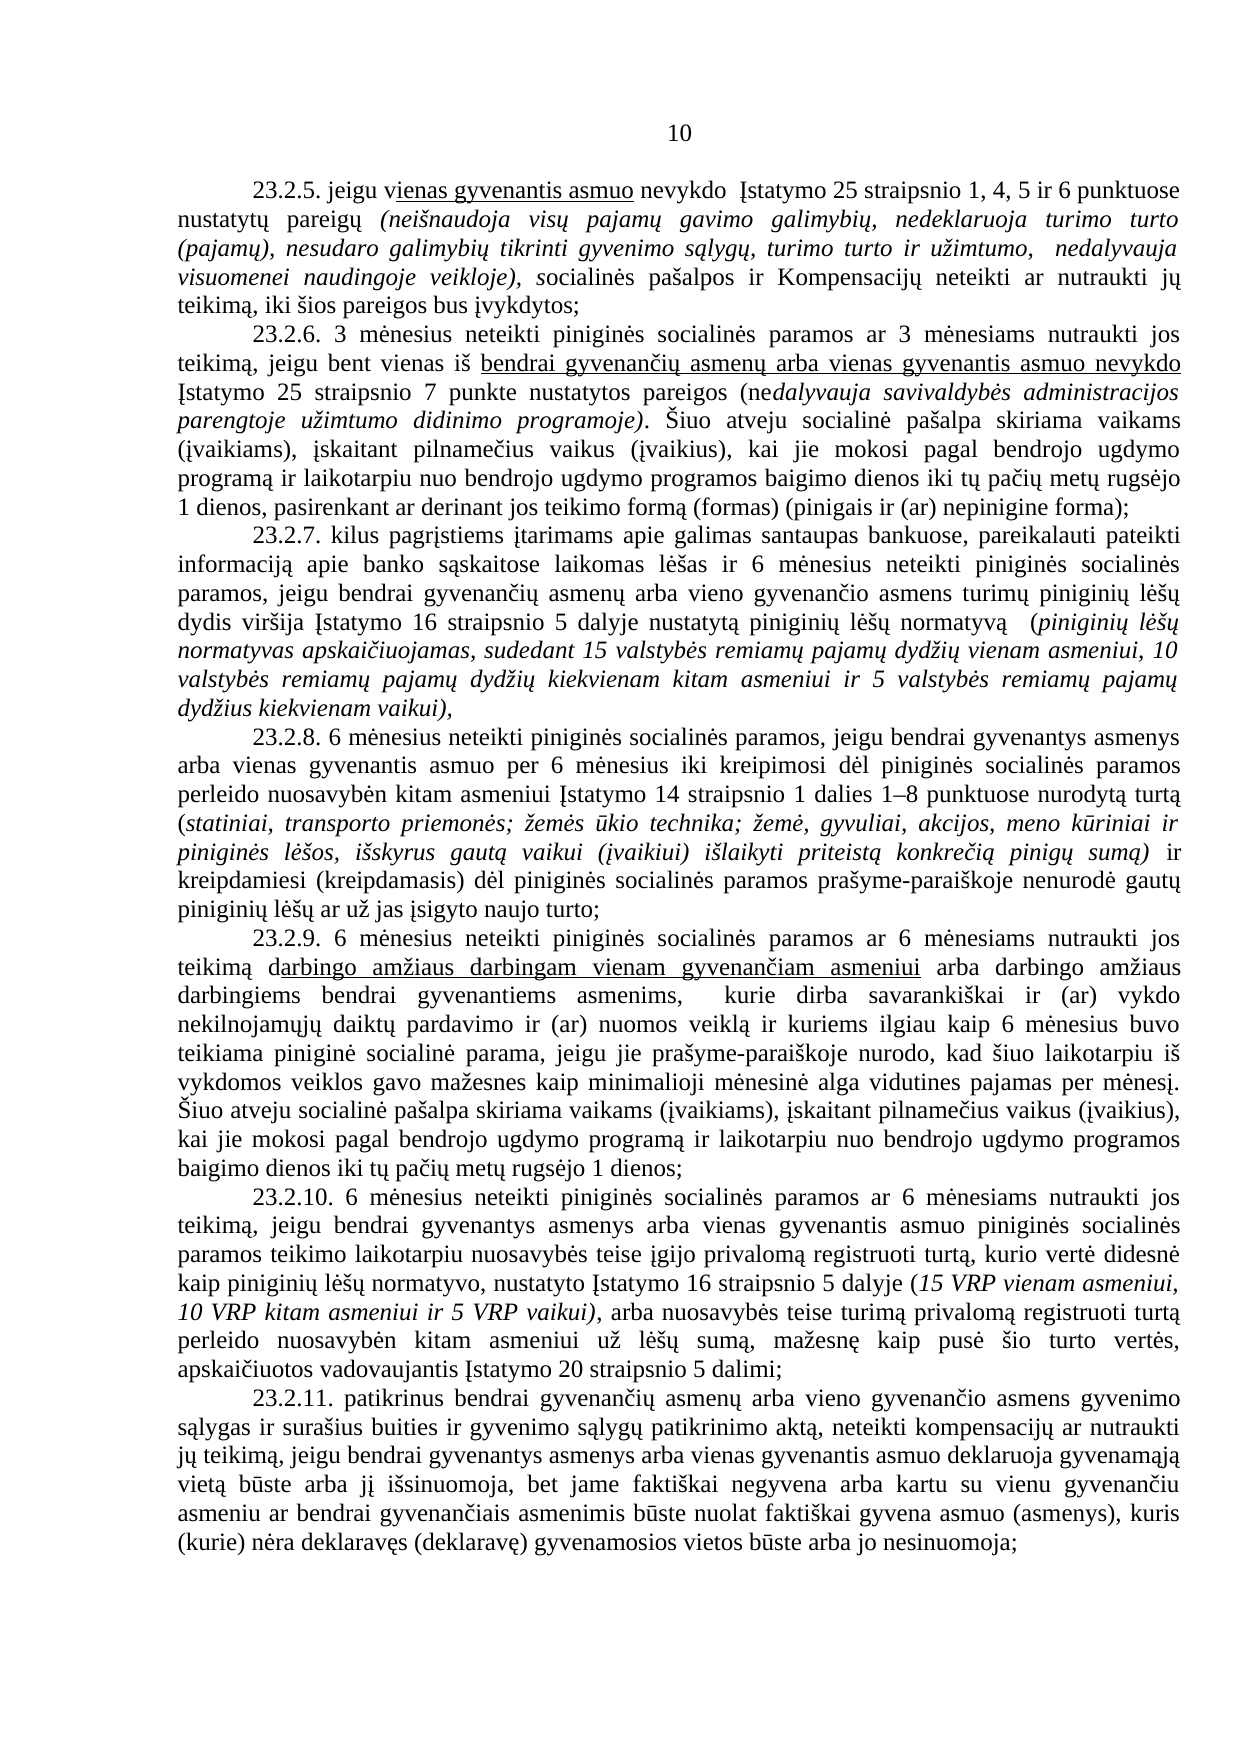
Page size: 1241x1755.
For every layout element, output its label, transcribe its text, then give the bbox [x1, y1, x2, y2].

text 23.2.5. jeigu vienas gyvenantis asmuo nevykdo Įstatymo 25 straipsnio 1, 4, 5 ir 6 punktuose nustatytų pareigų (neišnaudoja visų pajamų gavimo galimybių, nedeklaruoja turimo turto (pajamų), nesudaro galimybių tikrinti gyvenimo sąlygų, turimo turto ir užimtumo, nedalyvauja visuomenei naudingoje veikloje), socialinės pašalpos ir Kompensacijų neteikti ar nutraukti jų teikimą, iki šios pareigos bus įvykdytos; [177, 176, 1181, 319]
text 23.2.6. 3 mėnesius neteikti piniginės socialinės paramos ar 3 mėnesiams nutraukti jos teikimą, jeigu bent vienas iš bendrai gyvenančių asmenų arba vienas gyvenantis asmuo nevykdo Įstatymo 25 straipsnio 7 punkte nustatytos pareigos (nedalyvauja savivaldybės administracijos parengtoje užimtumo didinimo programoje). Šiuo atveju socialinė pašalpa skiriama vaikams (įvaikiams), įskaitant pilnamečius vaikus (įvaikius), kai jie mokosi pagal bendrojo ugdymo programą ir laikotarpiu nuo bendrojo ugdymo programos baigimo dienos iki tų pačių metų rugsėjo 1 dienos, pasirenkant ar derinant jos teikimo formą (formas) (pinigais ir (ar) nepinigine forma); [177, 319, 1181, 521]
text 23.2.8. 6 mėnesius neteikti piniginės socialinės paramos, jeigu bendrai gyvenantys asmenys arba vienas gyvenantis asmuo per 6 mėnesius iki kreipimosi dėl piniginės socialinės paramos perleido nuosavybėn kitam asmeniui Įstatymo 14 straipsnio 1 dalies 1–8 punktuose nurodytą turtą (statiniai, transporto priemonės; žemės ūkio technika; žemė, gyvuliai, akcijos, meno kūriniai ir piniginės lėšos, išskyrus gautą vaikui (įvaikiui) išlaikyti priteistą konkrečią pinigų sumą) ir kreipdamiesi (kreipdamasis) dėl piniginės socialinės paramos prašyme-paraiškoje nenurodė gautų piniginių lėšų ar už jas įsigyto naujo turto; [177, 722, 1181, 923]
text 23.2.11. patikrinus bendrai gyvenančių asmenų arba vieno gyvenančio asmens gyvenimo sąlygas ir surašius buities ir gyvenimo sąlygų patikrinimo aktą, neteikti kompensacijų ar nutraukti jų teikimą, jeigu bendrai gyvenantys asmenys arba vienas gyvenantis asmuo deklaruoja gyvenamąją vietą būste arba jį išsinuomoja, bet jame faktiškai negyvena arba kartu su vienu gyvenančiu asmeniu ar bendrai gyvenančiais asmenimis būste nuolat faktiškai gyvena asmuo (asmenys), kuris (kurie) nėra deklaravęs (deklaravę) gyvenamosios vietos būste arba jo nesinuomoja; [177, 1383, 1181, 1556]
text 23.2.7. kilus pagrįstiems įtarimams apie galimas santaupas bankuose, pareikalauti pateikti informaciją apie banko sąskaitose laikomas lėšas ir 6 mėnesius neteikti piniginės socialinės paramos, jeigu bendrai gyvenančių asmenų arba vieno gyvenančio asmens turimų piniginių lėšų dydis viršija Įstatymo 16 straipsnio 5 dalyje nustatytą piniginių lėšų normatyvą (piniginių lėšų normatyvas apskaičiuojamas, sudedant 15 valstybės remiamų pajamų dydžių vienam asmeniui, 10 valstybės remiamų pajamų dydžių kiekvienam kitam asmeniui ir 5 valstybės remiamų pajamų dydžius kiekvienam vaikui), [177, 521, 1181, 722]
text 23.2.9. 6 mėnesius neteikti piniginės socialinės paramos ar 6 mėnesiams nutraukti jos teikimą darbingo amžiaus darbingam vienam gyvenančiam asmeniui arba darbingo amžiaus darbingiems bendrai gyvenantiems asmenims, kurie dirba savarankiškai ir (ar) vykdo nekilnojamųjų daiktų pardavimo ir (ar) nuomos veiklą ir kuriems ilgiau kaip 6 mėnesius buvo teikiama piniginė socialinė parama, jeigu jie prašyme-paraiškoje nurodo, kad šiuo laikotarpiu iš vykdomos veiklos gavo mažesnes kaip minimalioji mėnesinė alga vidutines pajamas per mėnesį. Šiuo atveju socialinė pašalpa skiriama vaikams (įvaikiams), įskaitant pilnamečius vaikus (įvaikius), kai jie mokosi pagal bendrojo ugdymo programą ir laikotarpiu nuo bendrojo ugdymo programos baigimo dienos iki tų pačių metų rugsėjo 1 dienos; [177, 923, 1181, 1182]
text 23.2.10. 6 mėnesius neteikti piniginės socialinės paramos ar 6 mėnesiams nutraukti jos teikimą, jeigu bendrai gyvenantys asmenys arba vienas gyvenantis asmuo piniginės socialinės paramos teikimo laikotarpiu nuosavybės teise įgijo privalomą registruoti turtą, kurio vertė didesnė kaip piniginių lėšų normatyvo, nustatyto Įstatymo 16 straipsnio 5 dalyje (15 VRP vienam asmeniui, 10 VRP kitam asmeniui ir 5 VRP vaikui), arba nuosavybės teise turimą privalomą registruoti turtą perleido nuosavybėn kitam asmeniui už lėšų sumą, mažesnę kaip pusė šio turto vertės, apskaičiuotos vadovaujantis Įstatymo 20 straipsnio 5 dalimi; [177, 1182, 1181, 1383]
